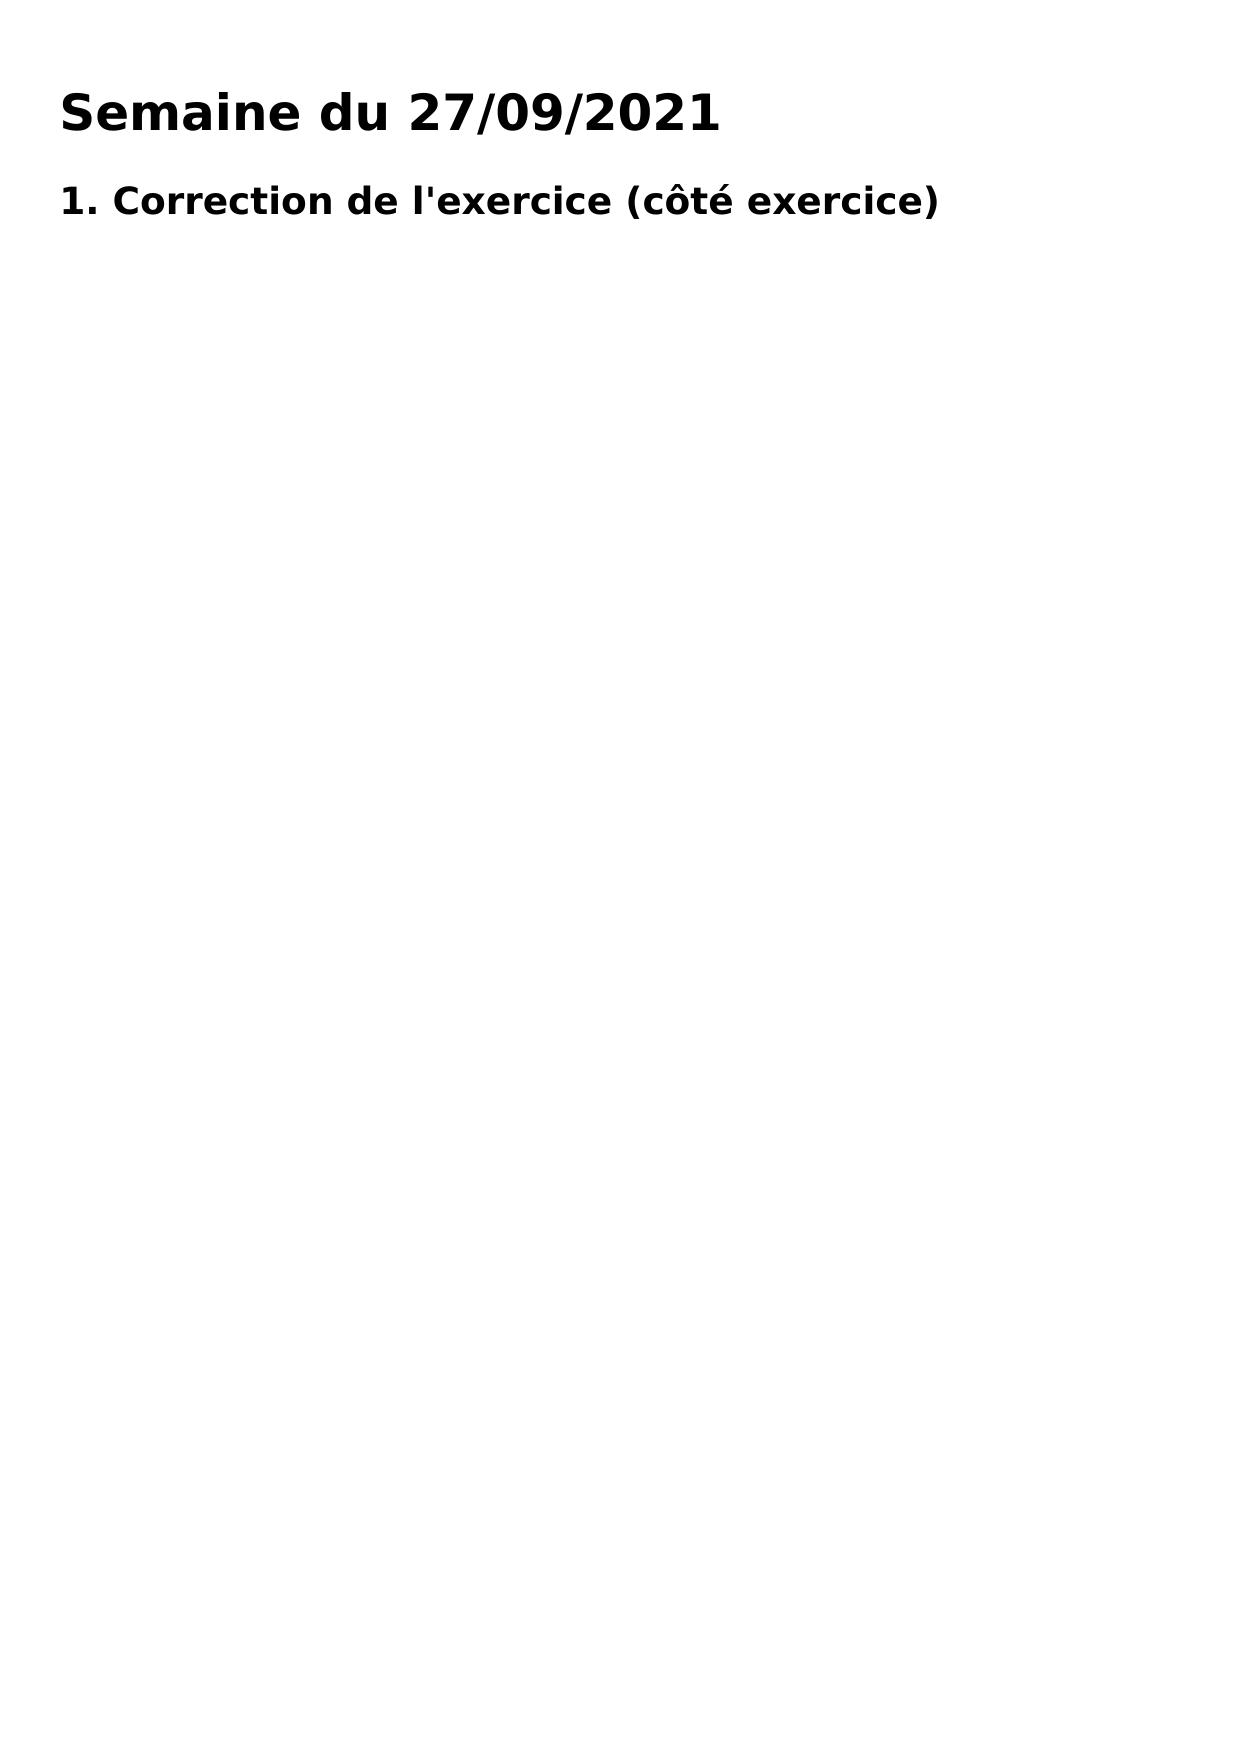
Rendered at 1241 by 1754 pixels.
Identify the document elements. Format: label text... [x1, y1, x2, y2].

subtitle 1. Correction de l'exercice (côté exercice) [59, 180, 1181, 223]
subtitle Semaine du 27/09/2021 [59, 84, 1181, 142]
